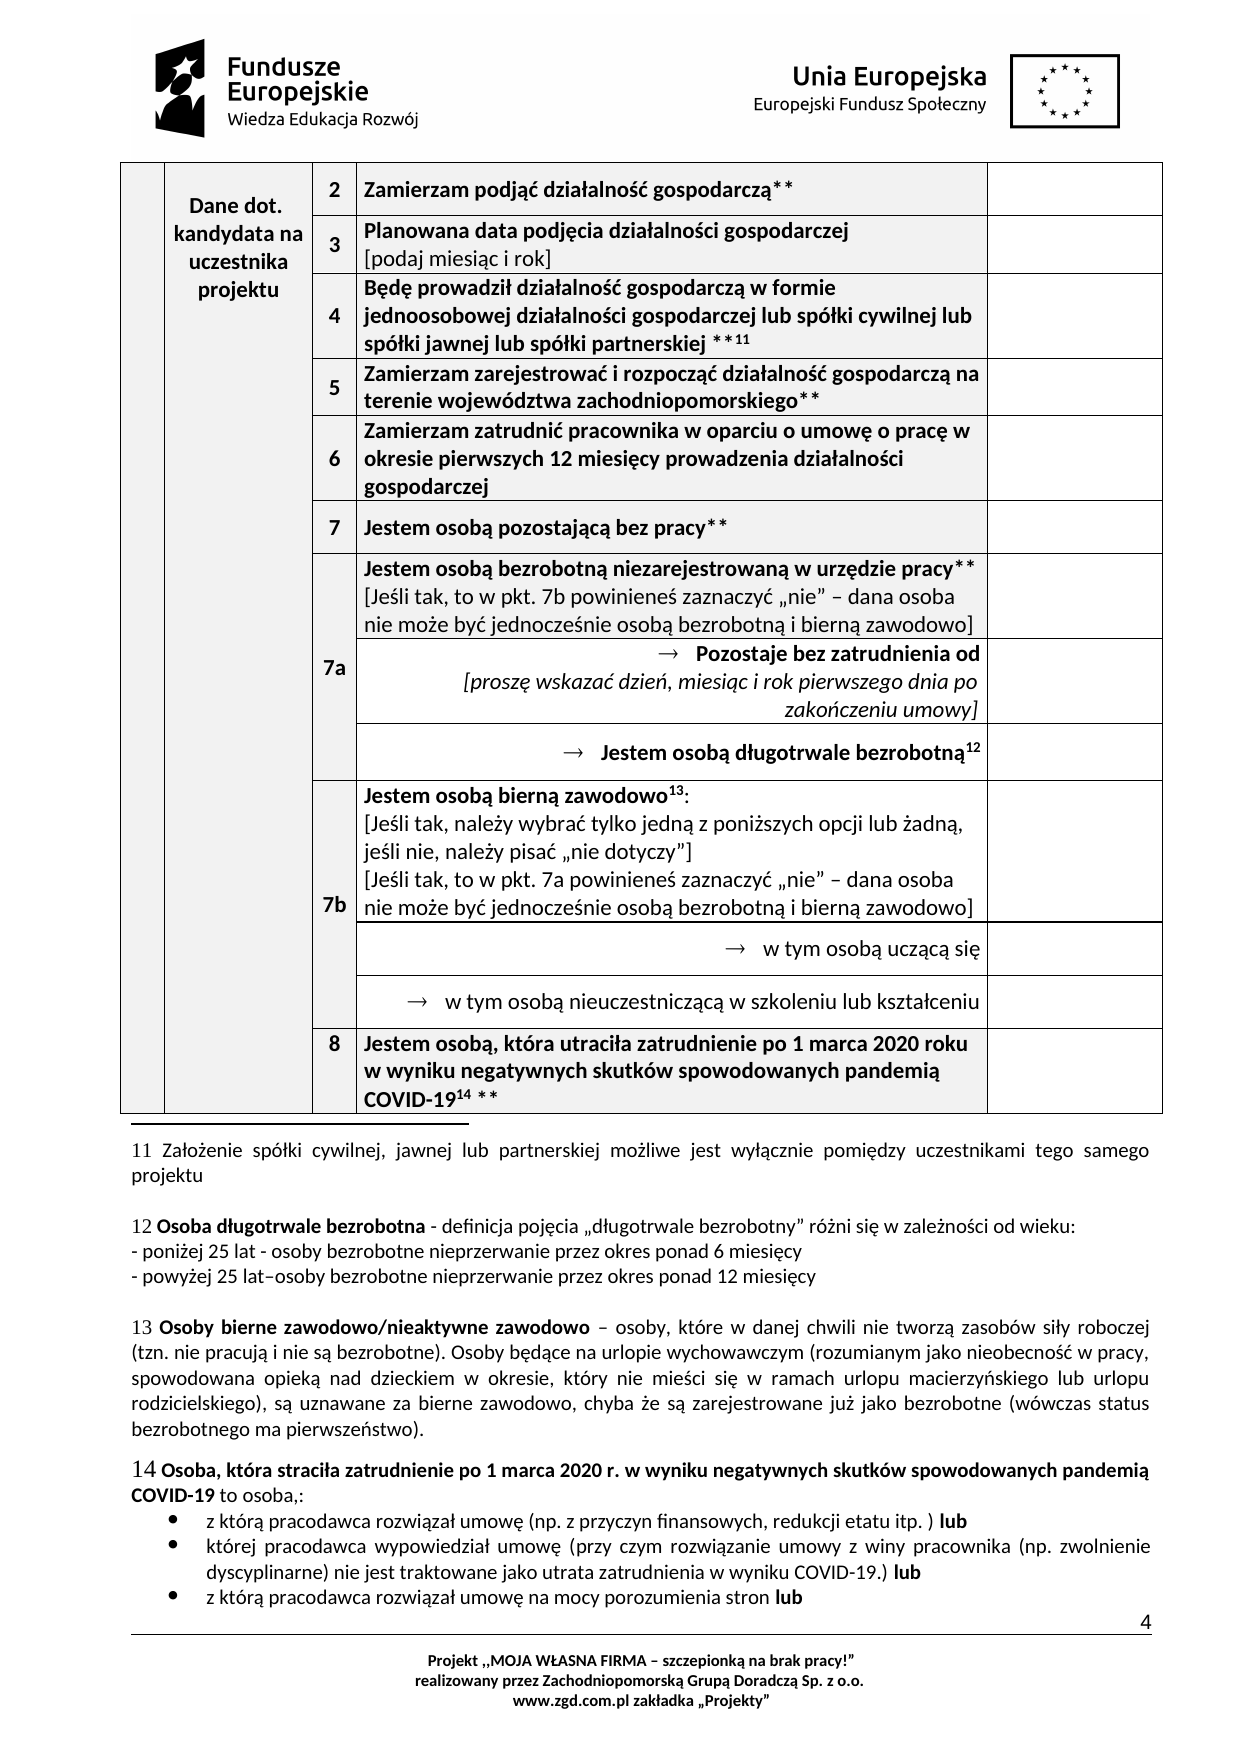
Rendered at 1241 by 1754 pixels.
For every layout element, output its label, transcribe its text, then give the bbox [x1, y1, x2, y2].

table_cell Zamierzam zarejestrować i rozpocząć działalność gospodarczą na terenie województwa zachodniopomorskiego** [357, 359, 987, 415]
table_cell Jestem osobą długotrwale bezrobotną [357, 724, 987, 780]
table_cell Planowana data podjęcia działalności gospodarczej [podaj miesiąc i rok] [357, 216, 987, 272]
table_cell Będę prowadził działalność gospodarczą w formie jednoosobowej działalności gospodarczej lub spółki cywilnej lub spółki jawnej lub spółki partnerskiej ** [357, 274, 987, 358]
table_cell 6 [313, 416, 356, 500]
table_cell Jestem osobą bierną zawodowo: [Jeśli tak, należy wybrać tylko jedną z poniższych opcji lub żadną, jeśli nie, należy pisać „nie dotyczy”] [Jeśli tak, to w pkt. 7a powinieneś zaznaczyć „nie” – dana osoba nie może być jednocześnie osobą bezrobotną i bierną zawodowo] [357, 781, 987, 921]
table_cell 7b [313, 781, 356, 1028]
table_cell [988, 639, 1162, 723]
table_cell [988, 781, 1162, 921]
table_cell Zamierzam zatrudnić pracownika w oparciu o umowę o pracę w okresie pierwszych 12 miesięcy prowadzenia działalności gospodarczej [357, 416, 987, 500]
table_cell Pozostaje bez zatrudnienia od [proszę wskazać dzień, miesiąc i rok pierwszego dnia po zakończeniu umowy] [357, 639, 987, 723]
table_cell 5 [313, 359, 356, 415]
table_cell [988, 976, 1162, 1028]
table_cell 8 [313, 1029, 356, 1113]
table_cell [988, 554, 1162, 638]
table_cell [121, 163, 164, 1113]
table_cell [988, 359, 1162, 415]
table_cell 7 [313, 501, 356, 553]
table_cell 7a [313, 554, 356, 780]
table_cell w tym osobą nieuczestniczącą w szkoleniu lub kształceniu [357, 976, 987, 1028]
table_cell 3 [313, 216, 356, 272]
table_cell 4 [313, 274, 356, 358]
table_cell [988, 1029, 1162, 1113]
table_cell Jestem osobą bezrobotną niezarejestrowaną w urzędzie pracy** [Jeśli tak, to w pkt. 7b powinieneś zaznaczyć „nie” – dana osoba nie może być jednocześnie osobą bezrobotną i bierną zawodowo] [357, 554, 987, 638]
table_cell w tym osobą uczącą się [357, 923, 987, 974]
table_cell [988, 274, 1162, 358]
table_cell [988, 216, 1162, 272]
table_cell [988, 501, 1162, 553]
table_cell Jestem osobą pozostającą bez pracy** [357, 501, 987, 553]
table_cell [988, 923, 1162, 974]
table_cell Jestem osobą, która utraciła zatrudnienie po 1 marca 2020 roku w wyniku negatywnych skutków spowodowanych pandemią COVID-19 ** [357, 1029, 987, 1113]
table_cell [988, 163, 1162, 215]
table_cell Dane dot. kandydata na uczestnika projektu [165, 163, 312, 1113]
table_cell [988, 416, 1162, 500]
table_cell Zamierzam podjąć działalność gospodarczą** [357, 163, 987, 215]
table_cell [988, 724, 1162, 780]
table_cell 2 [313, 163, 356, 215]
